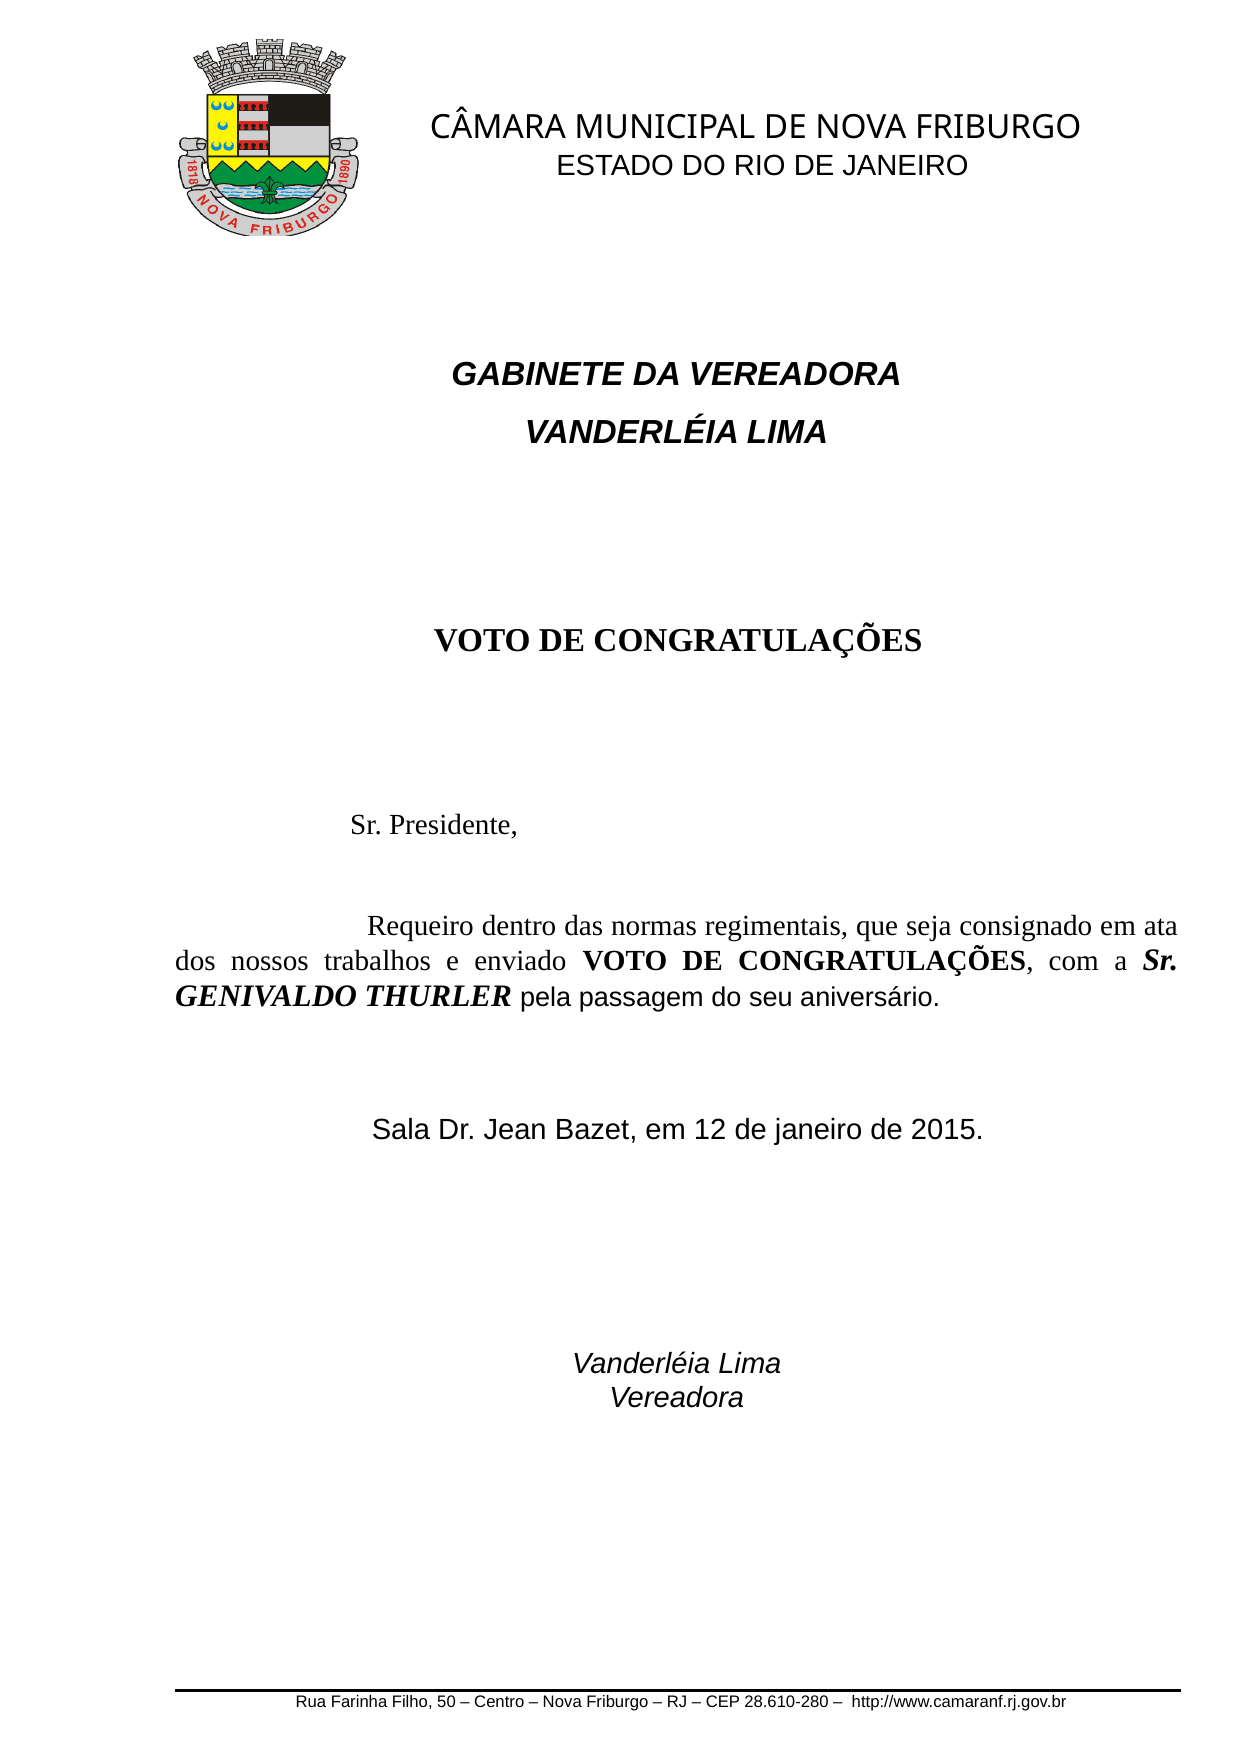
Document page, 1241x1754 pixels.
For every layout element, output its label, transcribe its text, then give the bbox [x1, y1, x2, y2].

text VANDERLÉIA LIMA [175, 412, 1181, 450]
text Sala Dr. Jean Bazet, em 12 de janeiro de 2015. [175, 1112, 1181, 1145]
text Requeiro dentro das normas regimentais, que seja consignado em ata dos nossos trabalhos e enviado VOTO DE CONGRATULAÇÕES, com a Sr. GENIVALDO THURLER pela passagem do seu aniversário. [175, 908, 1181, 1013]
text VOTO DE CONGRATULAÇÕES [175, 621, 1181, 659]
text Sr. Presidente, [175, 807, 1181, 841]
text Vanderléia Lima [175, 1347, 1181, 1380]
text GABINETE DA VEREADORA [175, 354, 1181, 393]
text Vereadora [175, 1380, 1181, 1414]
